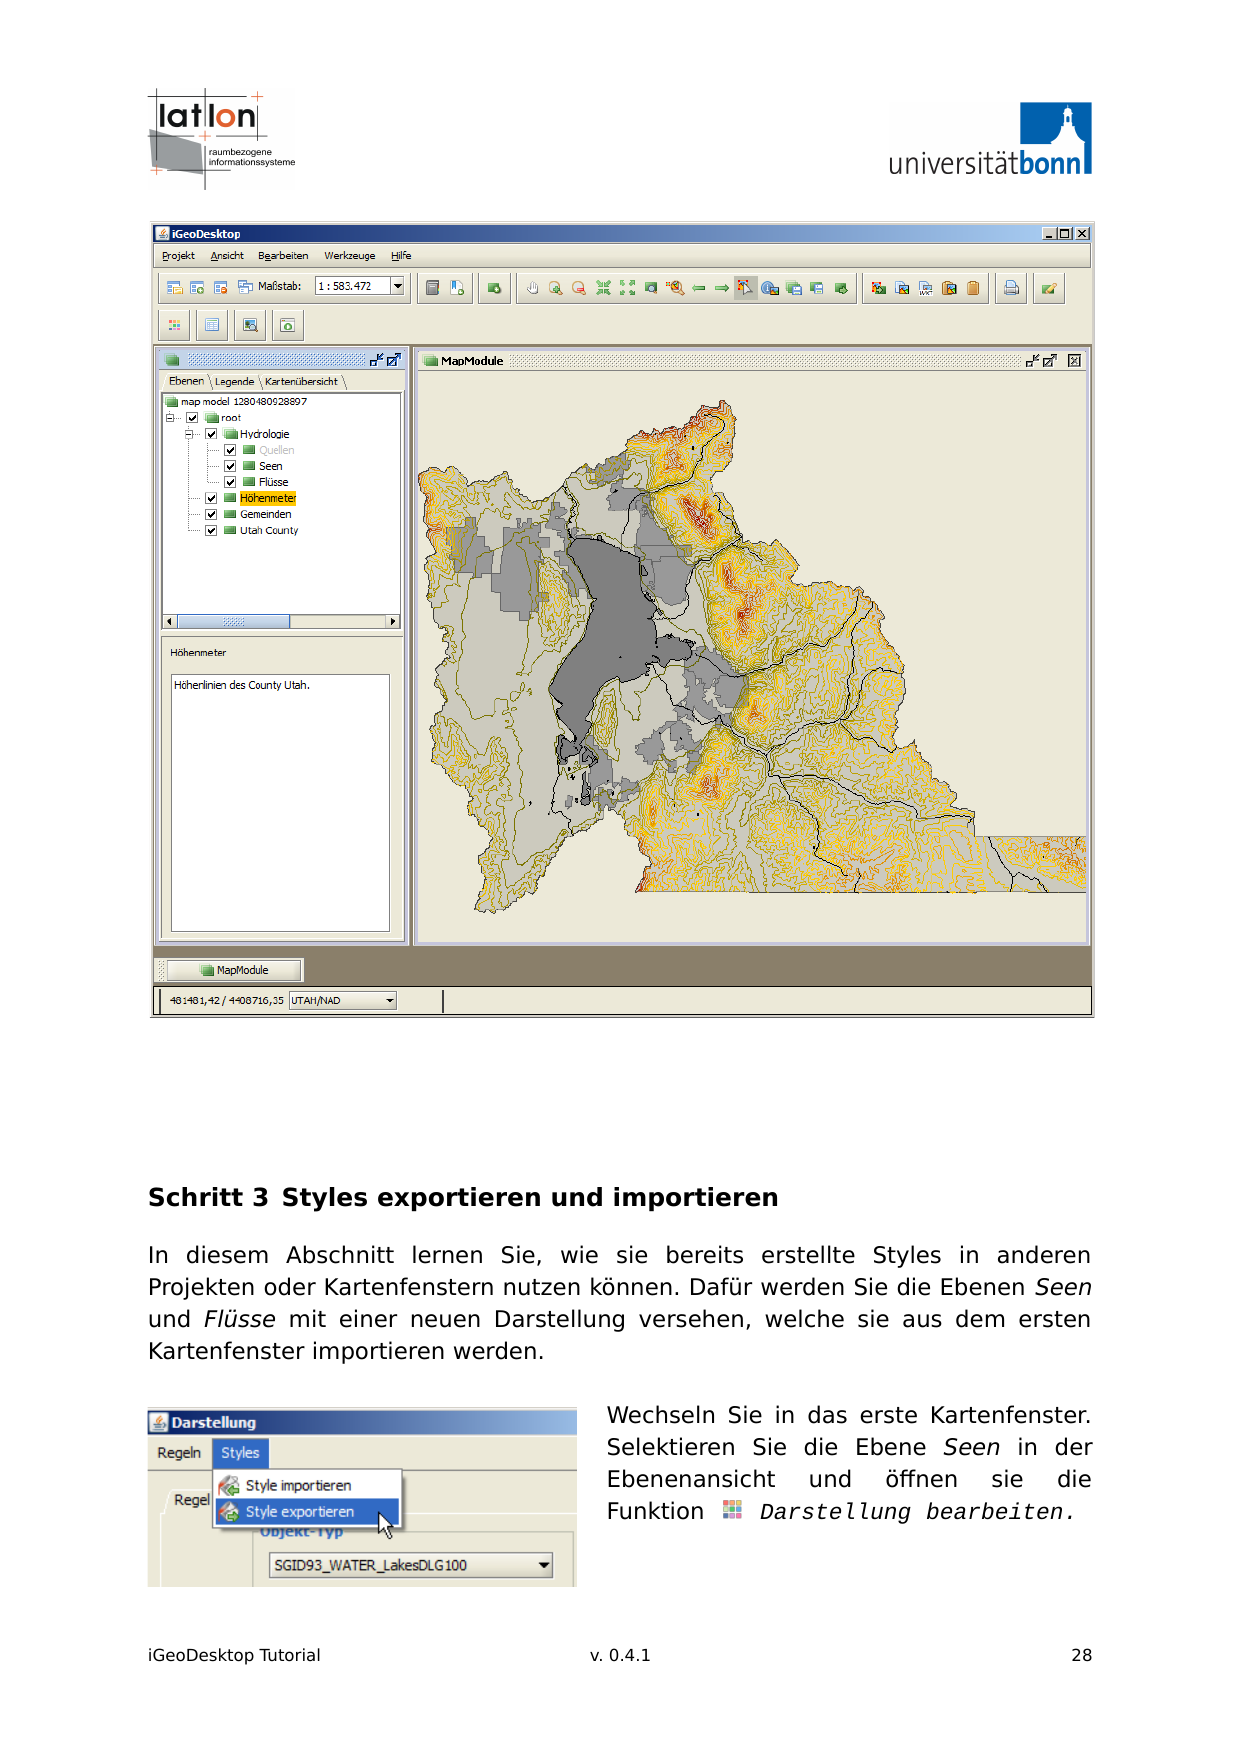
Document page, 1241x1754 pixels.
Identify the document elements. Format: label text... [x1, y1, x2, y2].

picture [149, 221, 1095, 1018]
text In diesem Abschnitt lernen Sie, wie sie bereits erstellte Styles in anderen Projekten oder Kartenfenstern nutzen können. Dafür werden Sie die Ebenen Seen und Flüsse mit einer neuen Darstellung versehen, welche sie aus dem ersten Kartenfenster importieren werden. Wechseln Sie in das erste Kartenfenster. Selektieren Sie die Ebene Seen in der Ebenenansicht und öffnen sie die Funktion Darstellung bearbeiten. [148, 1242, 1092, 1526]
picture [722, 1499, 743, 1520]
picture [147, 1407, 577, 1587]
picture [889, 102, 1093, 174]
subtitle Styles exportieren und importieren [148, 1183, 1092, 1212]
picture [147, 88, 295, 190]
